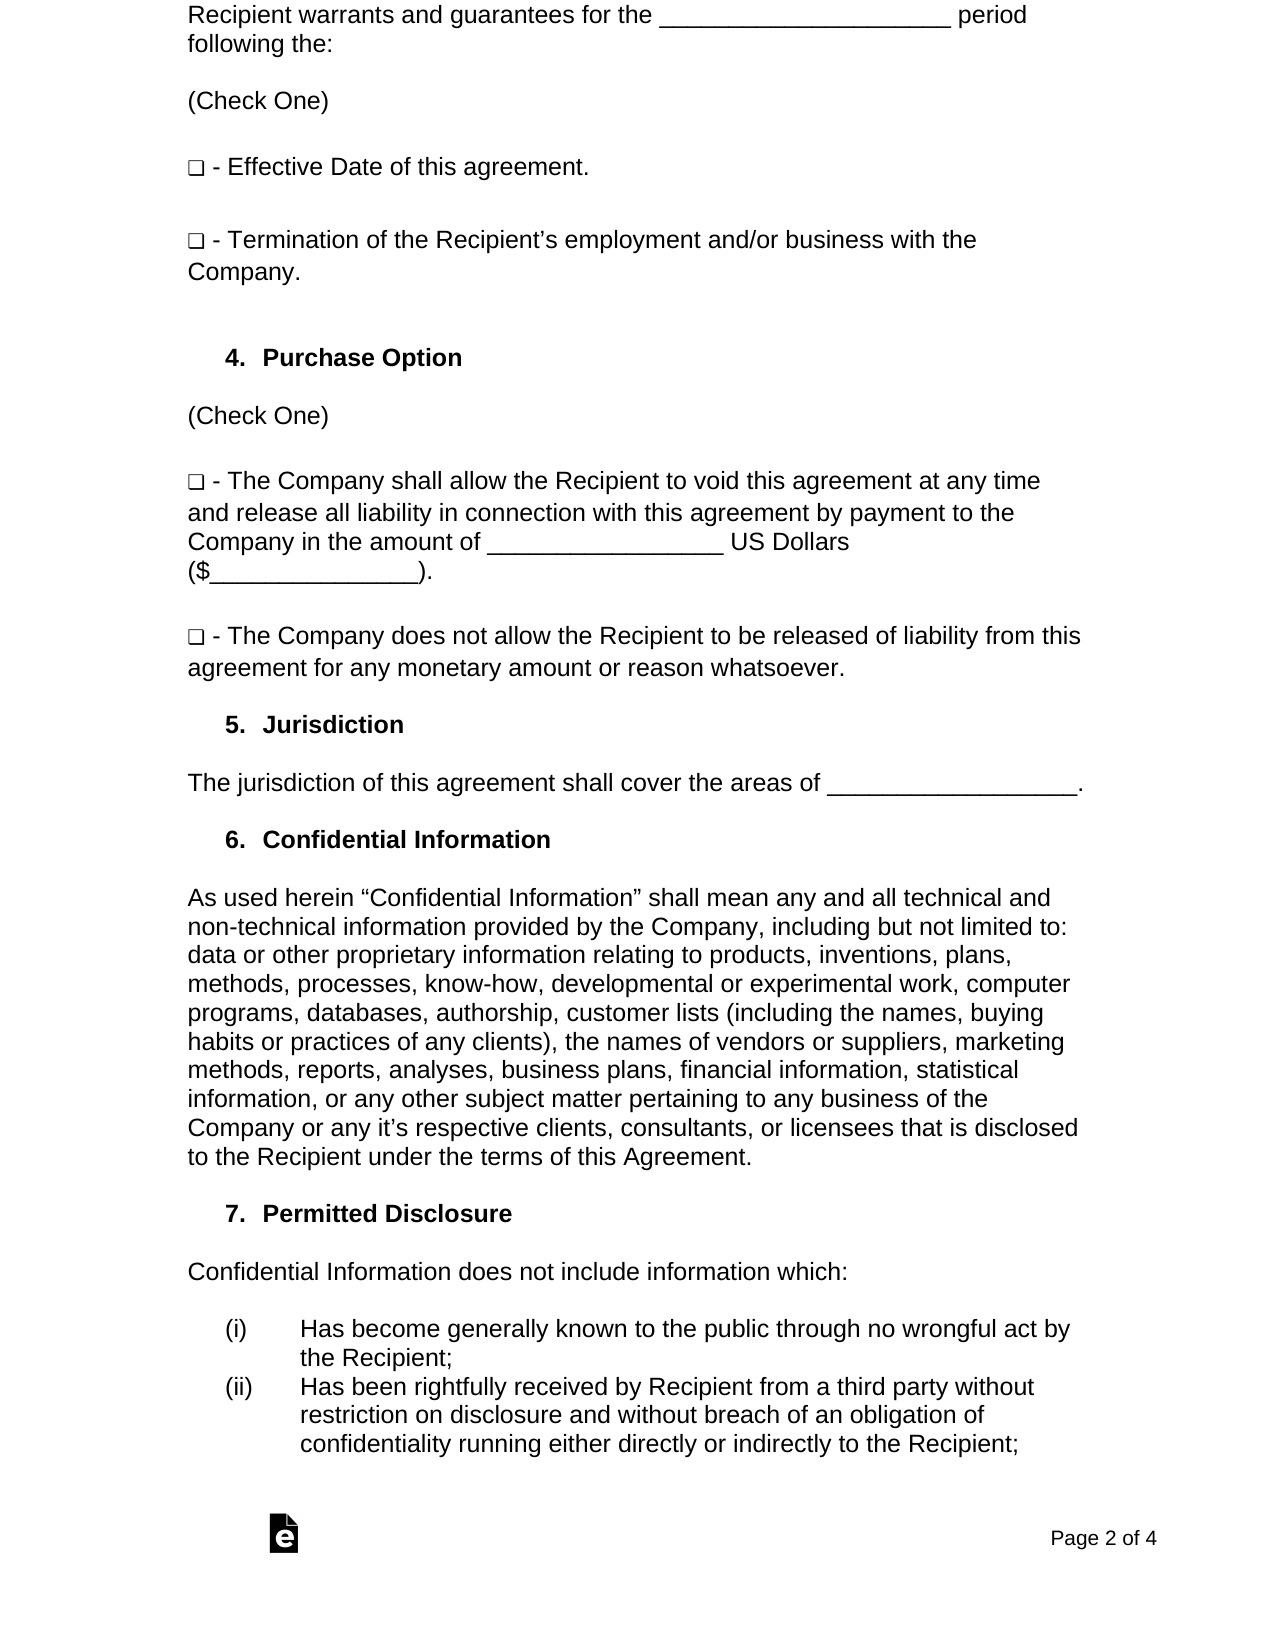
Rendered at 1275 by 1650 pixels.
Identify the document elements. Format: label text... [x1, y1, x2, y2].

text ❏ - The Company shall allow the Recipient to void this agreement at any time and release all liability in connection with this agreement by payment to the Company in the amount of _________________ US Dollars ($_______________). [187, 458, 1087, 584]
text ❏ - Termination of the Recipient’s employment and/or business with the Company. [187, 217, 1087, 286]
list Confidential Information [225, 825, 1087, 854]
text (Check One) [187, 401, 1087, 430]
text Recipient warrants and guarantees for the _____________________ period following the: [187, 0, 1087, 57]
list Has been rightfully received by Recipient from a third party without restriction on disclosure and without breach of an obligation of confidentiality running either directly or indirectly to the Recipient; [225, 1372, 1087, 1458]
list Permitted Disclosure [225, 1199, 1087, 1228]
text The jurisdiction of this agreement shall cover the areas of __________________. [187, 768, 1087, 797]
text ❏ - The Company does not allow the Recipient to be released of liability from this agreement for any monetary amount or reason whatsoever. [187, 613, 1087, 682]
list Has become generally known to the public through no wrongful act by the Recipient; [225, 1314, 1087, 1372]
list Jurisdiction [225, 710, 1087, 739]
text (Check One) [187, 86, 1087, 115]
text As used herein “Confidential Information” shall mean any and all technical and non-technical information provided by the Company, including but not limited to: data or other proprietary information relating to products, inventions, plans, methods, processes, know-how, developmental or experimental work, computer programs, databases, authorship, customer lists (including the names, buying habits or practices of any clients), the names of vendors or suppliers, marketing methods, reports, analyses, business plans, financial information, statistical information, or any other subject matter pertaining to any business of the Company or any it’s respective clients, consultants, or licensees that is disclosed to the Recipient under the terms of this Agreement. [187, 883, 1087, 1170]
text Confidential Information does not include information which: [187, 1257, 1087, 1285]
text ❏ - Effective Date of this agreement. [187, 144, 1087, 183]
list Purchase Option [225, 343, 1087, 372]
